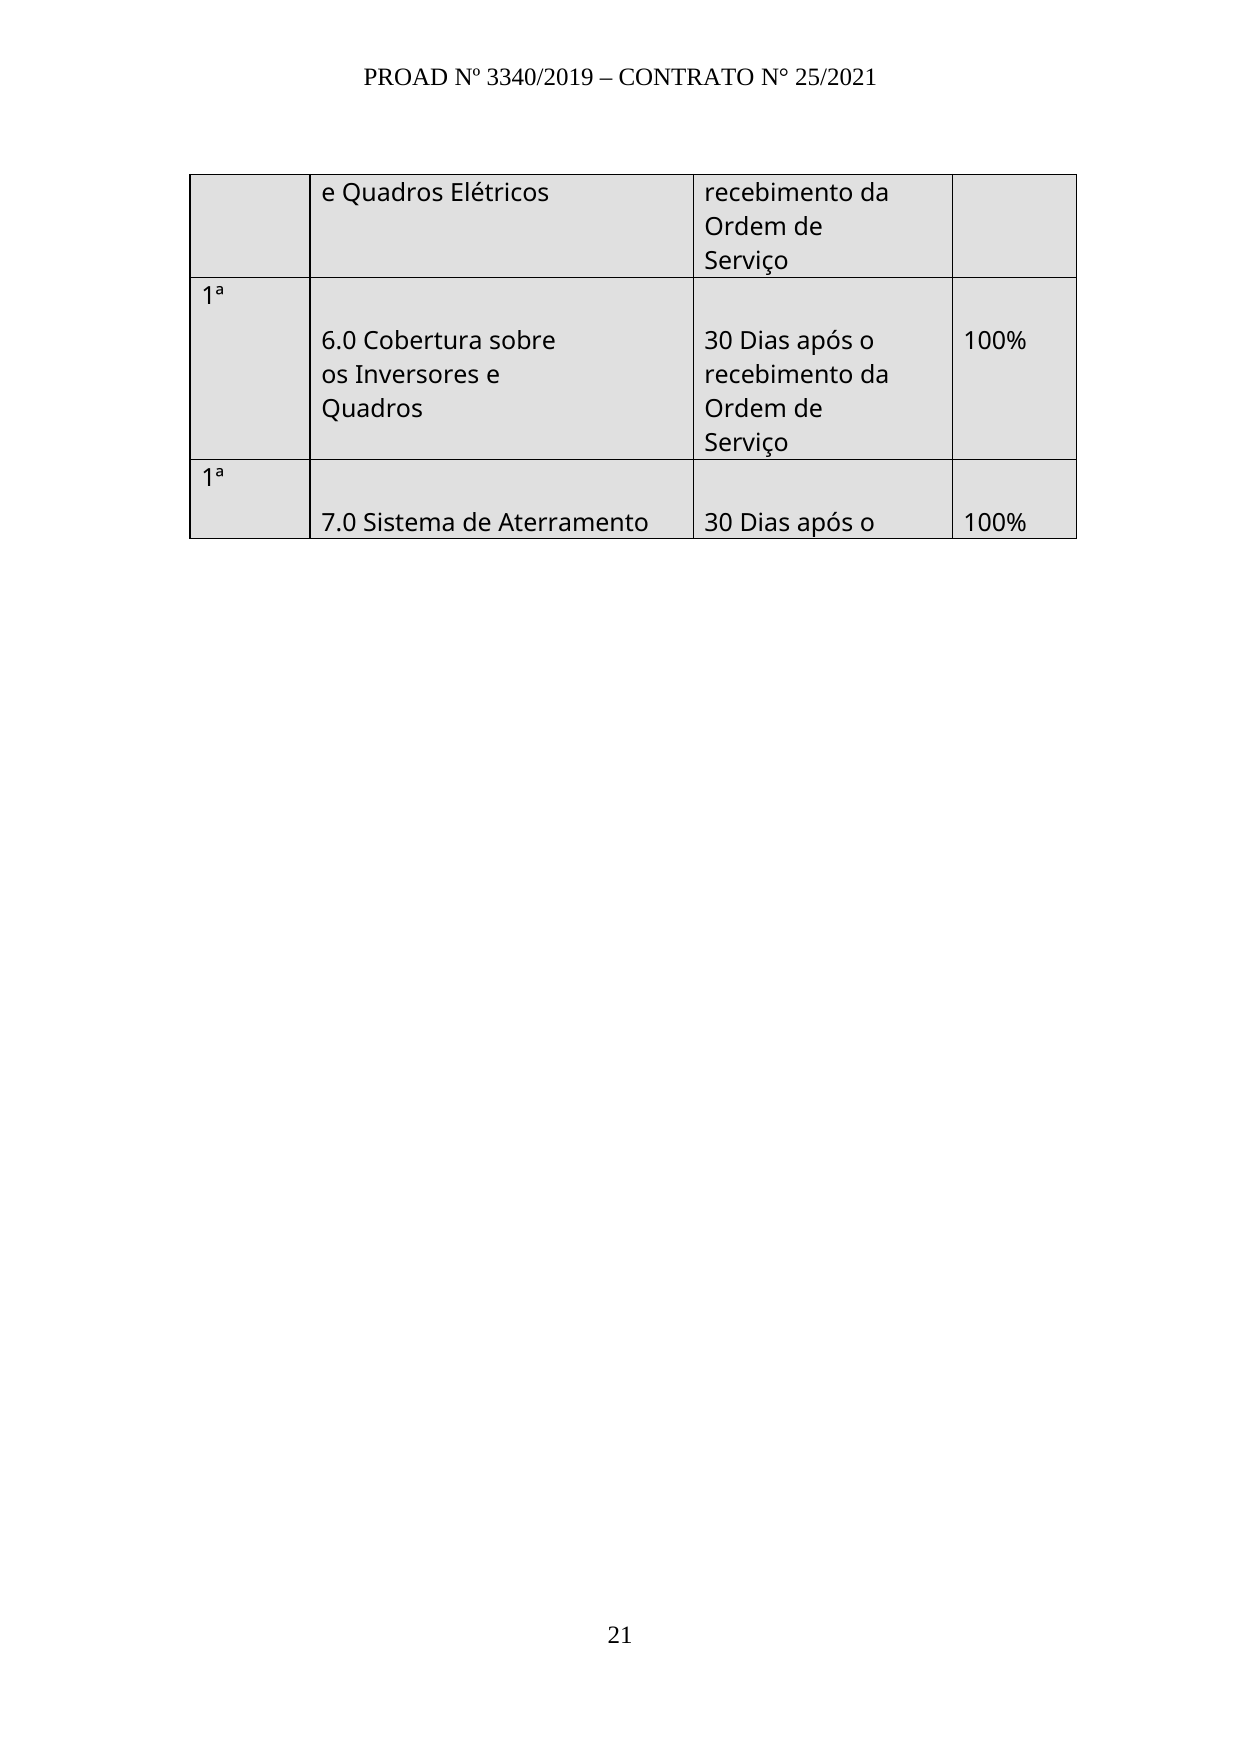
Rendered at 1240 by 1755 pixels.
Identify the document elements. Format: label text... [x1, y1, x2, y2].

table_cell 100% [953, 278, 1076, 459]
table_cell 30 Dias após o recebimento da Ordem de Serviço [694, 278, 952, 459]
table_cell [191, 175, 309, 277]
table_cell 6.0 Cobertura sobre os Inversores e Quadros [311, 278, 693, 459]
table_cell 30 Dias após o [694, 460, 952, 538]
table_cell 7.0 Sistema de Aterramento [311, 460, 693, 538]
table_cell 100% [953, 460, 1076, 538]
table_cell 1ª [191, 460, 309, 538]
table_cell recebimento da Ordem de Serviço [694, 175, 952, 277]
table_cell e Quadros Elétricos [311, 175, 693, 277]
table_cell 1ª [191, 278, 309, 459]
table_cell [953, 175, 1076, 277]
